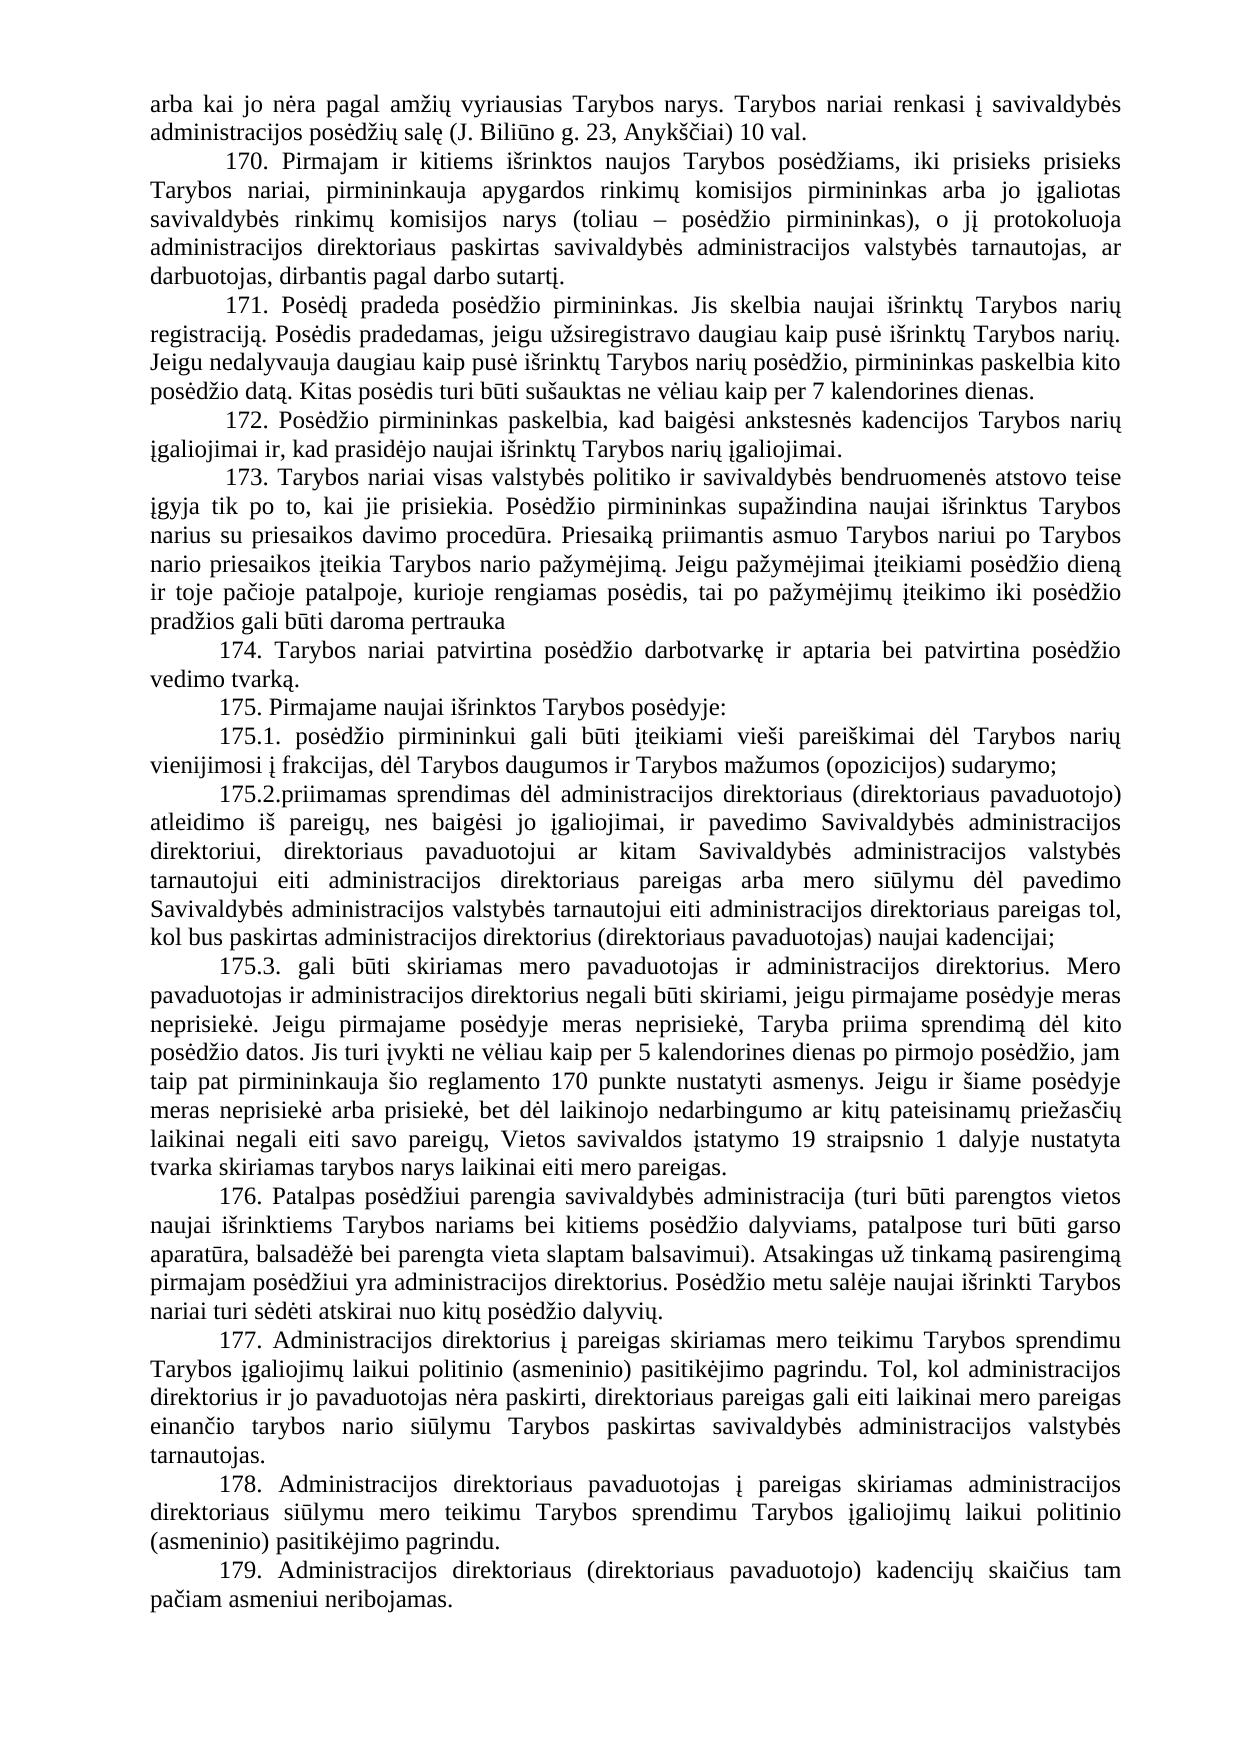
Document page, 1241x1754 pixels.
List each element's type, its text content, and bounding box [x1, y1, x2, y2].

text 172. Posėdžio pirmininkas paskelbia, kad baigėsi ankstesnės kadencijos Tarybos narių įgaliojimai ir, kad prasidėjo naujai išrinktų Tarybos narių įgaliojimai. [150, 405, 1122, 462]
text 179. Administracijos direktoriaus (direktoriaus pavaduotojo) kadencijų skaičius tam pačiam asmeniui neribojamas. [150, 1555, 1122, 1612]
text 173. Tarybos nariai visas valstybės politiko ir savivaldybės bendruomenės atstovo teise įgyja tik po to, kai jie prisiekia. Posėdžio pirmininkas supažindina naujai išrinktus Tarybos narius su priesaikos davimo procedūra. Priesaiką priimantis asmuo Tarybos nariui po Tarybos nario priesaikos įteikia Tarybos nario pažymėjimą. Jeigu pažymėjimai įteikiami posėdžio dieną ir toje pačioje patalpoje, kurioje rengiamas posėdis, tai po pažymėjimų įteikimo iki posėdžio pradžios gali būti daroma pertrauka [150, 462, 1122, 635]
text 176. Patalpas posėdžiui parengia savivaldybės administracija (turi būti parengtos vietos naujai išrinktiems Tarybos nariams bei kitiems posėdžio dalyviams, patalpose turi būti garso aparatūra, balsadėžė bei parengta vieta slaptam balsavimui). Atsakingas už tinkamą pasirengimą pirmajam posėdžiui yra administracijos direktorius. Posėdžio metu salėje naujai išrinkti Tarybos nariai turi sėdėti atskirai nuo kitų posėdžio dalyvių. [150, 1181, 1122, 1325]
text 175.1. posėdžio pirmininkui gali būti įteikiami vieši pareiškimai dėl Tarybos narių vienijimosi į frakcijas, dėl Tarybos daugumos ir Tarybos mažumos (opozicijos) sudarymo; [150, 721, 1122, 779]
text 175.2.priimamas sprendimas dėl administracijos direktoriaus (direktoriaus pavaduotojo) atleidimo iš pareigų, nes baigėsi jo įgaliojimai, ir pavedimo Savivaldybės administracijos direktoriui, direktoriaus pavaduotojui ar kitam Savivaldybės administracijos valstybės tarnautojui eiti administracijos direktoriaus pareigas arba mero siūlymu dėl pavedimo Savivaldybės administracijos valstybės tarnautojui eiti administracijos direktoriaus pareigas tol, kol bus paskirtas administracijos direktorius (direktoriaus pavaduotojas) naujai kadencijai; [150, 779, 1122, 951]
text 178. Administracijos direktoriaus pavaduotojas į pareigas skiriamas administracijos direktoriaus siūlymu mero teikimu Tarybos sprendimu Tarybos įgaliojimų laikui politinio (asmeninio) pasitikėjimo pagrindu. [150, 1469, 1122, 1555]
text 174. Tarybos nariai patvirtina posėdžio darbotvarkę ir aptaria bei patvirtina posėdžio vedimo tvarką. [150, 635, 1122, 692]
text 177. Administracijos direktorius į pareigas skiriamas mero teikimu Tarybos sprendimu Tarybos įgaliojimų laikui politinio (asmeninio) pasitikėjimo pagrindu. Tol, kol administracijos direktorius ir jo pavaduotojas nėra paskirti, direktoriaus pareigas gali eiti laikinai mero pareigas einančio tarybos nario siūlymu Tarybos paskirtas savivaldybės administracijos valstybės tarnautojas. [150, 1325, 1122, 1469]
text 175.3. gali būti skiriamas mero pavaduotojas ir administracijos direktorius. Mero pavaduotojas ir administracijos direktorius negali būti skiriami, jeigu pirmajame posėdyje meras neprisiekė. Jeigu pirmajame posėdyje meras neprisiekė, Taryba priima sprendimą dėl kito posėdžio datos. Jis turi įvykti ne vėliau kaip per 5 kalendorines dienas po pirmojo posėdžio, jam taip pat pirmininkauja šio reglamento 170 punkte nustatyti asmenys. Jeigu ir šiame posėdyje meras neprisiekė arba prisiekė, bet dėl laikinojo nedarbingumo ar kitų pateisinamų priežasčių laikinai negali eiti savo pareigų, Vietos savivaldos įstatymo 19 straipsnio 1 dalyje nustatyta tvarka skiriamas tarybos narys laikinai eiti mero pareigas. [150, 951, 1122, 1181]
text arba kai jo nėra pagal amžių vyriausias Tarybos narys. Tarybos nariai renkasi į savivaldybės administracijos posėdžių salę (J. Biliūno g. 23, Anykščiai) 10 val. [150, 89, 1122, 146]
text 170. Pirmajam ir kitiems išrinktos naujos Tarybos posėdžiams, iki prisieks prisieks Tarybos nariai, pirmininkauja apygardos rinkimų komisijos pirmininkas arba jo įgaliotas savivaldybės rinkimų komisijos narys (toliau – posėdžio pirmininkas), o jį protokoluoja administracijos direktoriaus paskirtas savivaldybės administracijos valstybės tarnautojas, ar darbuotojas, dirbantis pagal darbo sutartį. [150, 146, 1122, 290]
text 171. Posėdį pradeda posėdžio pirmininkas. Jis skelbia naujai išrinktų Tarybos narių registraciją. Posėdis pradedamas, jeigu užsiregistravo daugiau kaip pusė išrinktų Tarybos narių. Jeigu nedalyvauja daugiau kaip pusė išrinktų Tarybos narių posėdžio, pirmininkas paskelbia kito posėdžio datą. Kitas posėdis turi būti sušauktas ne vėliau kaip per 7 kalendorines dienas. [150, 290, 1122, 405]
text 175. Pirmajame naujai išrinktos Tarybos posėdyje: [150, 692, 1122, 721]
